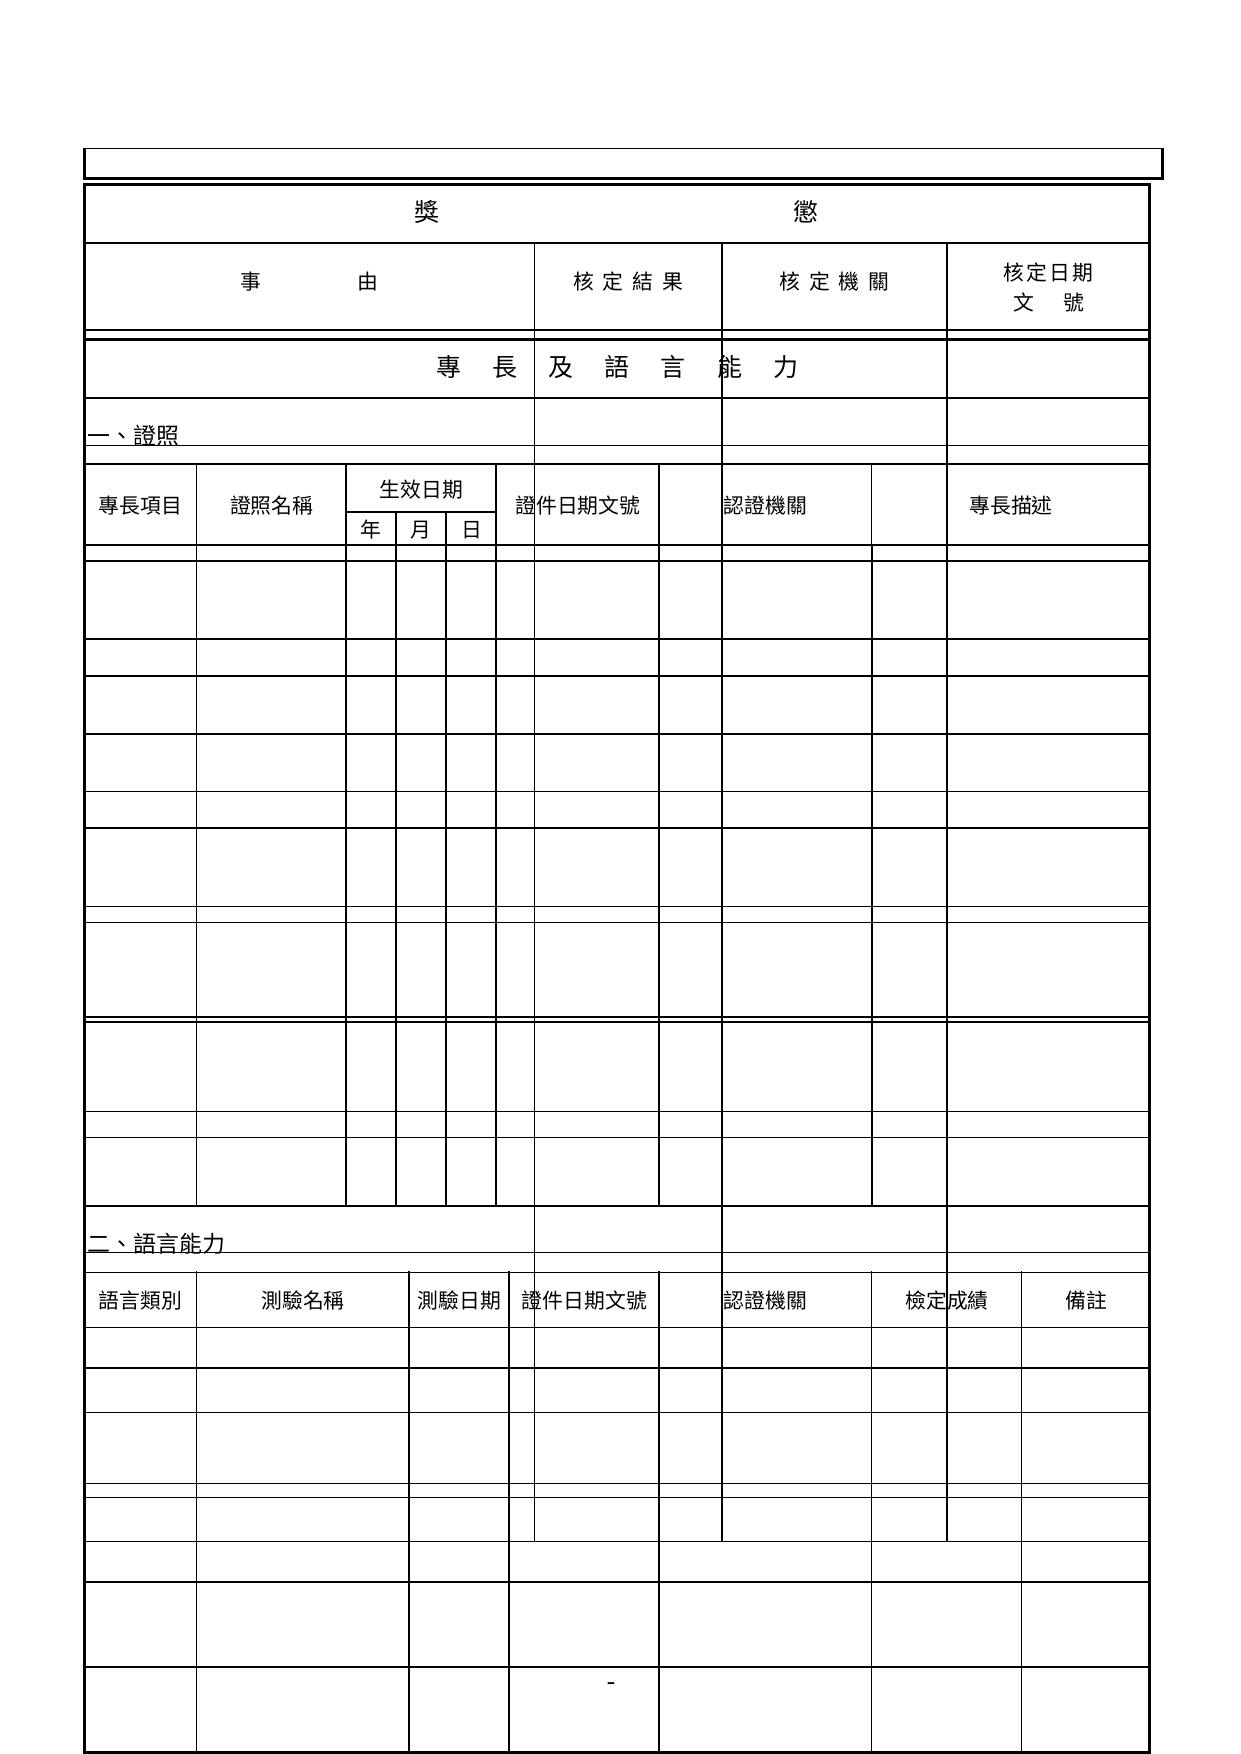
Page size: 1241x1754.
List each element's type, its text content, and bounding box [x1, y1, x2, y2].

table_cell [1022, 1413, 1148, 1496]
table_cell [397, 923, 445, 1016]
table_cell [447, 546, 495, 638]
table_cell 證件日期文號 [497, 465, 658, 544]
table_cell [197, 640, 345, 733]
table_cell [197, 1413, 408, 1496]
table_cell [872, 1583, 1021, 1666]
table_cell [197, 1498, 408, 1581]
table_cell [347, 923, 395, 1016]
table_cell 核 定 結 果 [535, 244, 721, 329]
table_cell [447, 923, 495, 1016]
table_cell [873, 1112, 1148, 1205]
table_cell [410, 1668, 508, 1751]
table_cell [397, 735, 445, 827]
table_cell [660, 829, 871, 922]
table_cell [510, 1583, 658, 1666]
table_cell [447, 1018, 495, 1111]
table_cell [497, 640, 658, 733]
table_cell [86, 829, 196, 922]
table_cell [86, 1018, 196, 1111]
table_cell [660, 735, 871, 827]
table_cell 核 定 機 關 [723, 244, 946, 329]
table_cell [873, 546, 1148, 638]
table_cell [510, 1498, 658, 1581]
table_cell [497, 735, 658, 827]
table_cell 專長描述 [872, 465, 1148, 544]
table_cell [447, 829, 495, 922]
table_cell [347, 1018, 395, 1111]
table_cell 檢定成績 [872, 1273, 1021, 1327]
table_cell [510, 1413, 658, 1496]
table_cell [1022, 1328, 1148, 1411]
table_cell [660, 1328, 871, 1411]
table_cell [497, 829, 658, 922]
table_cell 事 由 [86, 244, 534, 329]
table_cell 證件日期文號 [510, 1273, 658, 1327]
table_cell [497, 923, 658, 1016]
table_cell [86, 546, 196, 638]
table_cell [723, 331, 946, 338]
table_cell [948, 331, 1148, 338]
table_cell [86, 149, 1161, 177]
table_cell 測驗日期 [410, 1273, 508, 1327]
table_cell 二、語言能力 [86, 1207, 1148, 1271]
table_cell [447, 1112, 495, 1205]
table_cell [660, 640, 871, 733]
table_cell [510, 1668, 658, 1751]
table_cell [86, 735, 196, 827]
table_cell [86, 331, 534, 338]
table_cell [410, 1413, 508, 1496]
table_cell [497, 1112, 658, 1205]
table_cell [660, 1413, 871, 1496]
table_cell [660, 1668, 871, 1751]
table_cell [86, 1328, 196, 1411]
table_cell 測驗名稱 [197, 1273, 408, 1327]
table_cell [873, 923, 1148, 1016]
table_cell [660, 1498, 871, 1581]
table_cell [197, 829, 345, 922]
table_cell [397, 829, 445, 922]
table_cell [872, 1668, 1021, 1751]
table_cell [86, 1668, 196, 1751]
table_cell 證照名稱 [197, 465, 345, 544]
table_cell [197, 1112, 345, 1205]
table_cell 專長項目 [86, 465, 196, 544]
table_cell [410, 1328, 508, 1411]
table_cell [197, 1328, 408, 1411]
table_cell [86, 923, 196, 1016]
table_cell [510, 1328, 658, 1411]
table_cell [197, 1583, 408, 1666]
table_cell [397, 640, 445, 733]
table_cell [410, 1583, 508, 1666]
table_cell 年 [347, 513, 395, 544]
table_header 專長及語言能力 [86, 341, 1148, 397]
table_cell 認證機關 [660, 1273, 871, 1327]
table_cell [1022, 1668, 1148, 1751]
table_cell [497, 546, 658, 638]
table_cell [86, 640, 196, 733]
table_cell [660, 1018, 871, 1111]
table_cell [347, 1112, 395, 1205]
table_cell 備註 [1022, 1273, 1148, 1327]
table_cell [873, 640, 1148, 733]
table_cell [86, 1112, 196, 1205]
table_cell [397, 1018, 445, 1111]
table_cell 月 [397, 513, 445, 544]
table_cell [347, 640, 395, 733]
table_cell [197, 735, 345, 827]
table_cell [397, 546, 445, 638]
table_cell [872, 1413, 1021, 1496]
table_cell [347, 735, 395, 827]
table_cell [447, 640, 495, 733]
table_cell [873, 1018, 1148, 1111]
table_cell [660, 923, 871, 1016]
table_header 獎 懲 [86, 186, 1148, 242]
table_cell [660, 1112, 871, 1205]
table_cell [535, 331, 721, 338]
table_cell [1022, 1583, 1148, 1666]
table_cell 語言類別 [86, 1273, 196, 1327]
table_cell [410, 1498, 508, 1581]
table_cell [397, 1112, 445, 1205]
table_cell 日 [447, 513, 495, 544]
table_cell [873, 735, 1148, 827]
table_cell [347, 829, 395, 922]
table_cell [1022, 1498, 1148, 1581]
table_cell [197, 1668, 408, 1751]
table_cell 認證機關 [660, 465, 871, 544]
table_cell 生效日期 [347, 465, 495, 511]
table_cell [447, 735, 495, 827]
table_cell [660, 546, 871, 638]
table_cell [872, 1328, 1021, 1411]
table_cell [873, 829, 1148, 922]
table_cell [86, 1498, 196, 1581]
table_cell [872, 1498, 1021, 1581]
table_cell [86, 1583, 196, 1666]
table_cell 核定日期 文 號 [948, 244, 1148, 329]
table_cell [86, 1413, 196, 1496]
table_cell [497, 1018, 658, 1111]
table_cell [660, 1583, 871, 1666]
table_cell [347, 546, 395, 638]
table_cell 一、證照 [86, 399, 1148, 463]
table_cell [197, 546, 345, 638]
table_cell [197, 923, 345, 1016]
table_cell [197, 1018, 345, 1111]
